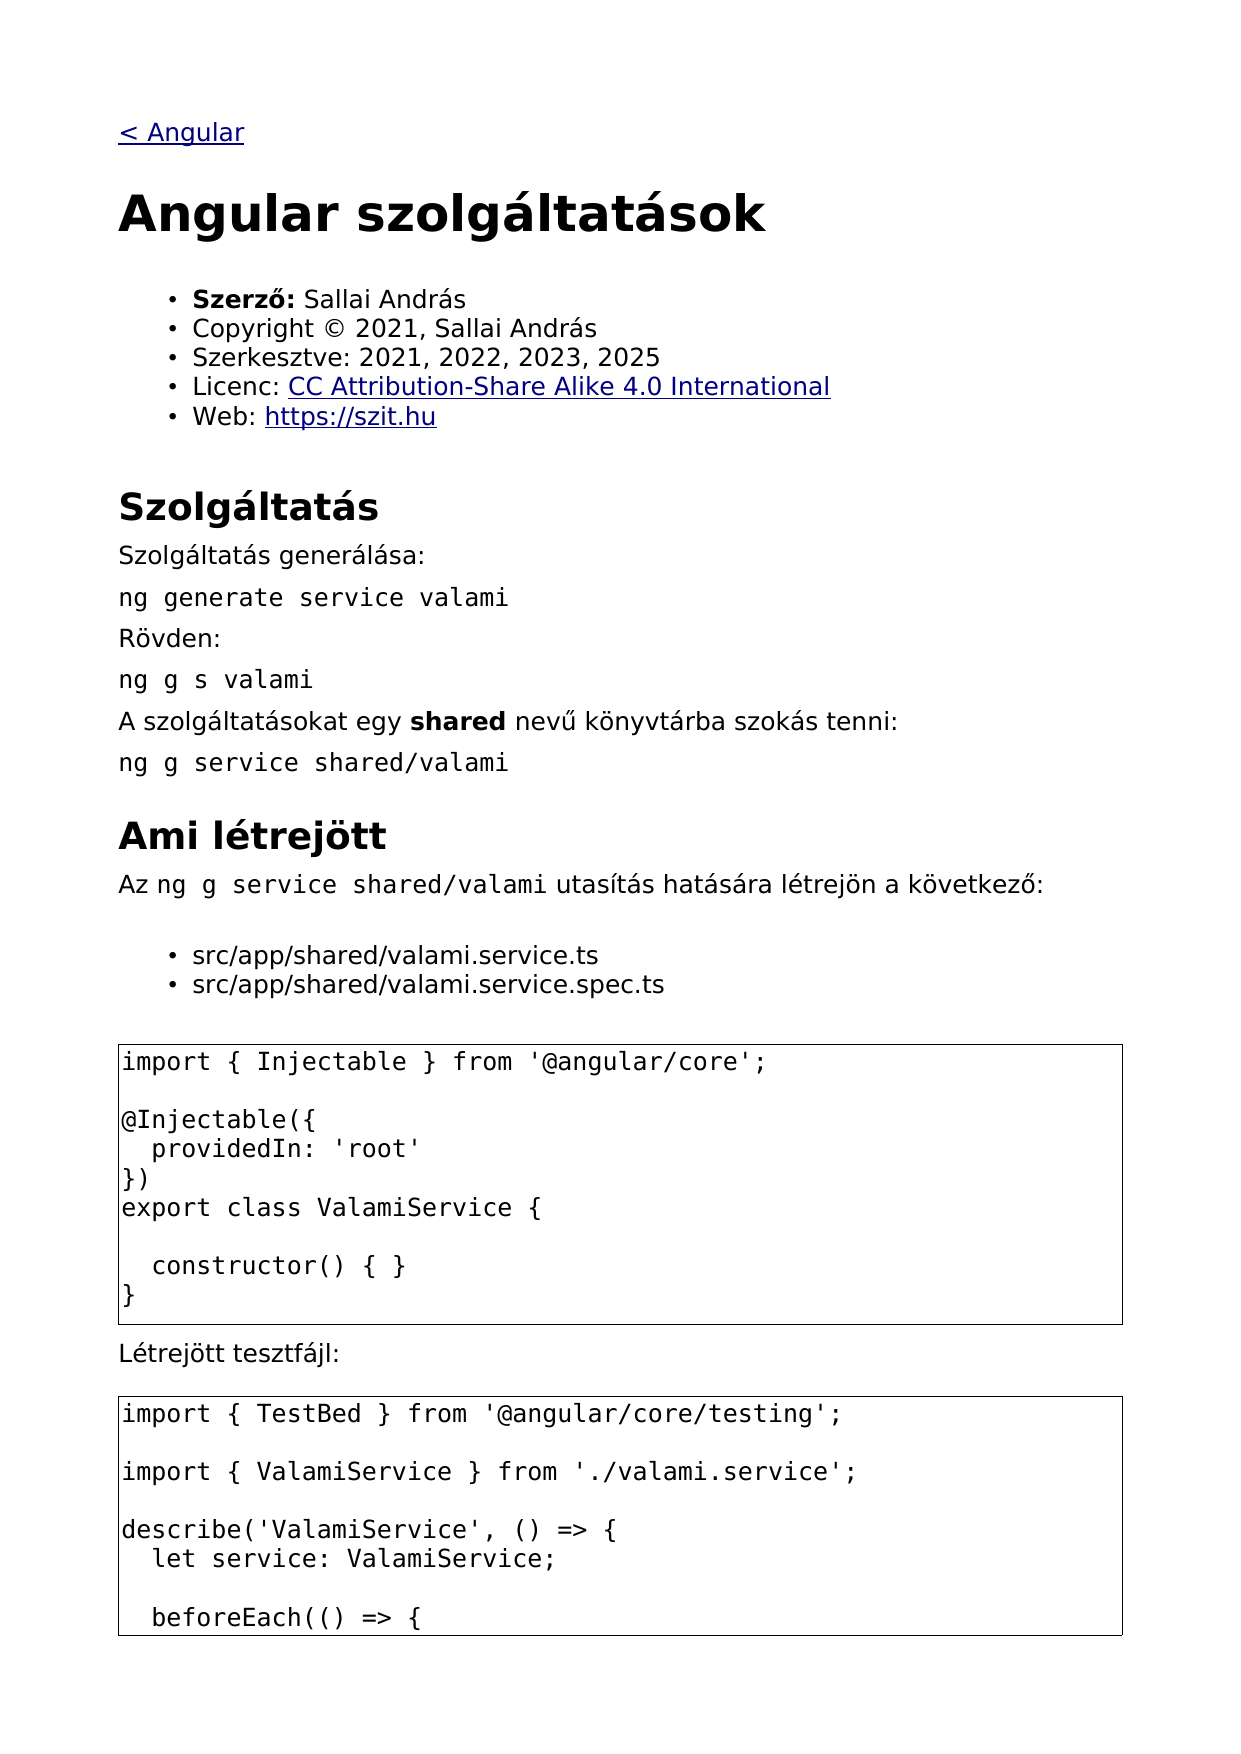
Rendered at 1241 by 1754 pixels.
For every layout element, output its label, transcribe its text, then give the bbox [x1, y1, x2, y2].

subtitle Angular szolgáltatások [118, 185, 1122, 243]
list Licenc: CC Attribution-Share Alike 4.0 International [177, 372, 1122, 402]
table_header import { Injectable } from '@angular/core'; @Injectable({ providedIn: 'root' }) export class ValamiService { constructor() { } } [119, 1045, 1122, 1324]
text Rövden: [118, 624, 1122, 653]
list Szerkesztve: 2021, 2022, 2023, 2025 [177, 343, 1122, 372]
list Web: https://szit.hu [177, 402, 1122, 431]
subtitle Szolgáltatás [118, 485, 1122, 529]
list Szerző: Sallai András [177, 285, 1122, 314]
text Szolgáltatás generálása: [118, 541, 1122, 571]
table_header import { TestBed } from '@angular/core/testing'; import { ValamiService } from './valami.service'; describe('ValamiService', () => { let service: ValamiService; beforeEach(() => { [119, 1397, 1122, 1635]
list Copyright © 2021, Sallai András [177, 314, 1122, 343]
text ng generate service valami [118, 583, 1122, 612]
text ng g service shared/valami [118, 748, 1122, 777]
text A szolgáltatásokat egy shared nevű könyvtárba szokás tenni: [118, 707, 1122, 736]
list src/app/shared/valami.service.ts [177, 942, 1122, 971]
text ng g s valami [118, 666, 1122, 695]
text Az ng g service shared/valami utasítás hatására létrejön a következő: [118, 870, 1122, 899]
subtitle Ami létrejött [118, 814, 1122, 858]
text < Angular [118, 118, 1122, 147]
text Létrejött tesztfájl: [118, 1339, 1122, 1368]
list src/app/shared/valami.service.spec.ts [177, 971, 1122, 1000]
